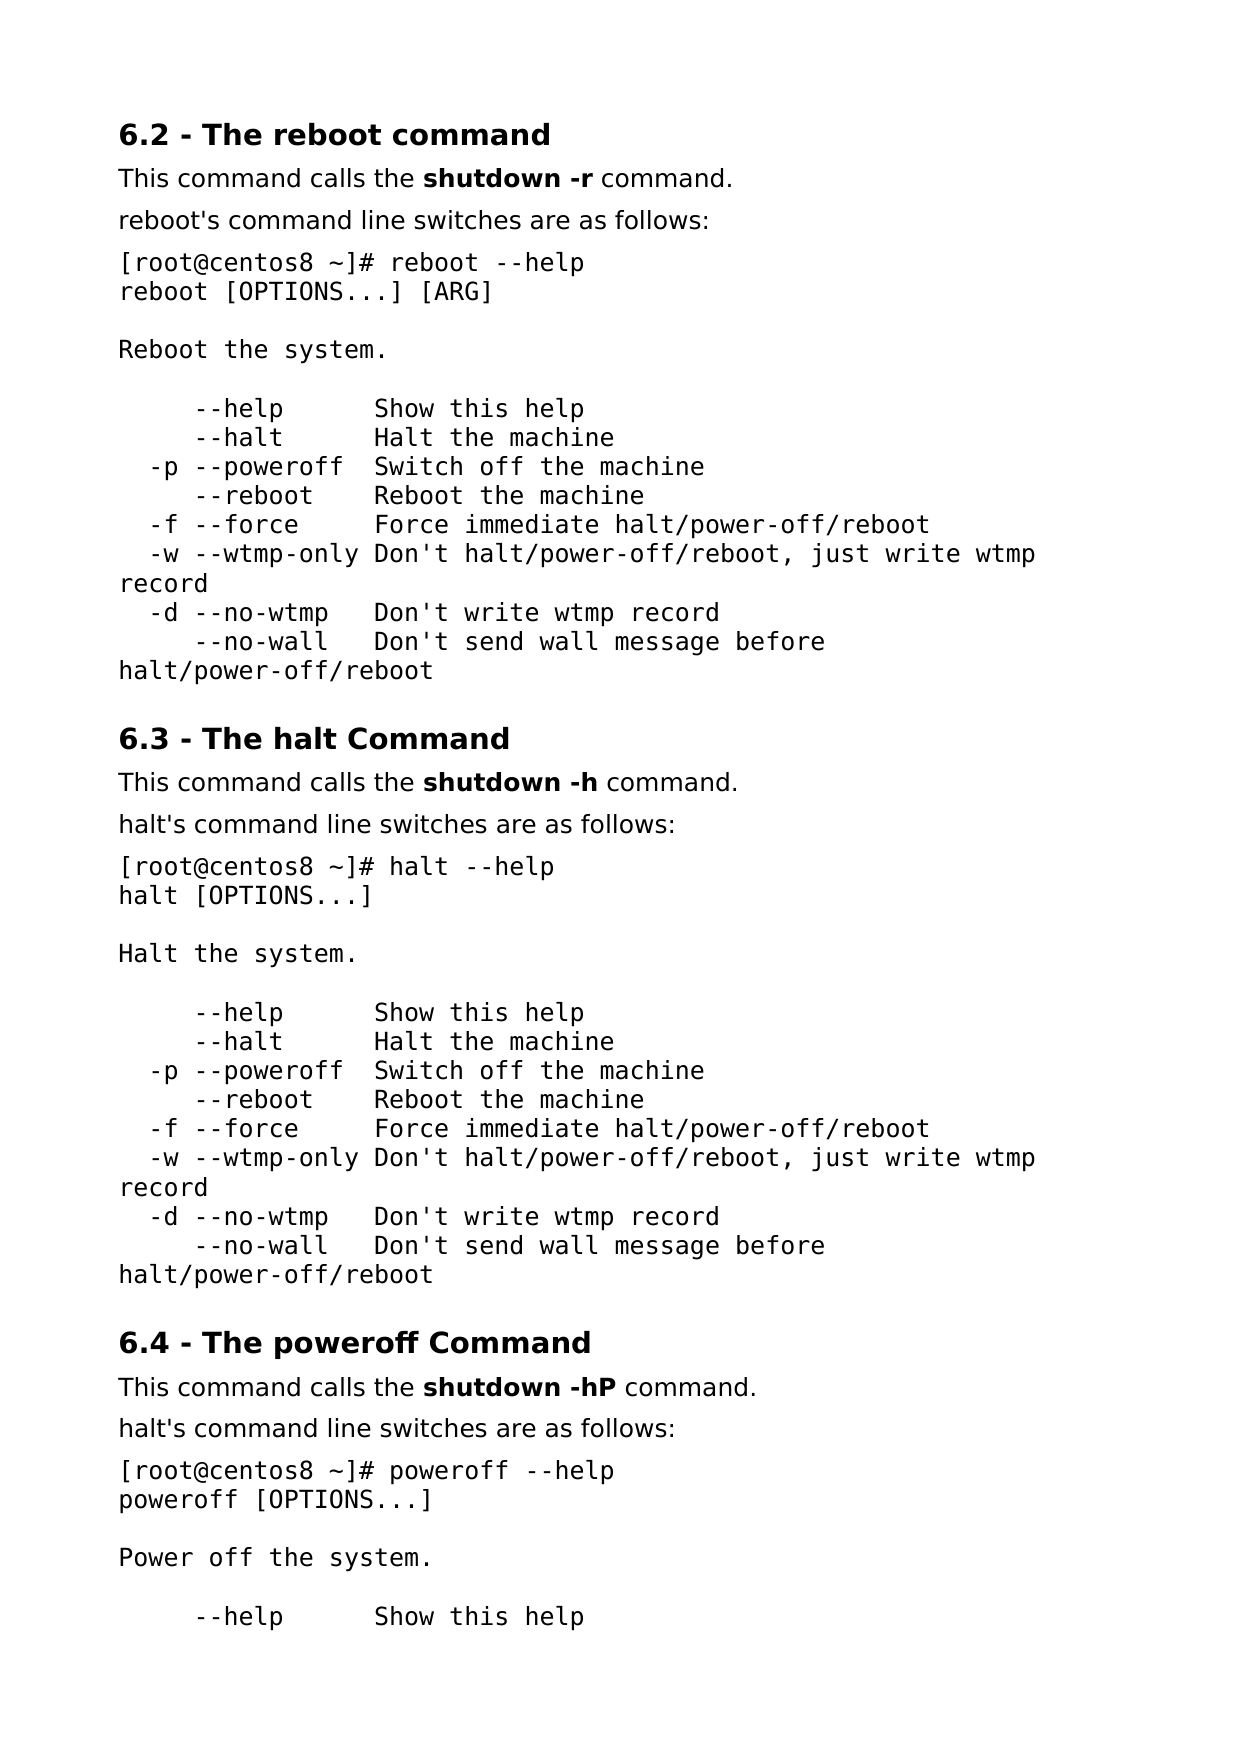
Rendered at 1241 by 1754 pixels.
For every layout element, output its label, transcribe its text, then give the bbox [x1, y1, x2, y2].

subtitle 6.2 - The reboot command [118, 118, 1122, 152]
text [root@centos8 ~]# halt --help halt [OPTIONS...] Halt the system. --help Show this help --halt Halt the machine -p --poweroff Switch off the machine --reboot Reboot the machine -f --force Force immediate halt/power-off/reboot -w --wtmp-only Don't halt/power-off/reboot, just write wtmp record -d --no-wtmp Don't write wtmp record --no-wall Don't send wall message before halt/power-off/reboot [118, 852, 1122, 1289]
text [root@centos8 ~]# reboot --help reboot [OPTIONS...] [ARG] Reboot the system. --help Show this help --halt Halt the machine -p --poweroff Switch off the machine --reboot Reboot the machine -f --force Force immediate halt/power-off/reboot -w --wtmp-only Don't halt/power-off/reboot, just write wtmp record -d --no-wtmp Don't write wtmp record --no-wall Don't send wall message before halt/power-off/reboot [118, 248, 1122, 685]
subtitle 6.3 - The halt Command [118, 722, 1122, 756]
text halt's command line switches are as follows: [118, 810, 1122, 839]
subtitle 6.4 - The poweroff Command [118, 1326, 1122, 1360]
text reboot's command line switches are as follows: [118, 206, 1122, 235]
text [root@centos8 ~]# poweroff --help poweroff [OPTIONS...] Power off the system. --help Show this help [118, 1456, 1122, 1631]
text This command calls the shutdown -r command. [118, 164, 1122, 194]
text halt's command line switches are as follows: [118, 1414, 1122, 1443]
text This command calls the shutdown -hP command. [118, 1373, 1122, 1402]
text This command calls the shutdown -h command. [118, 769, 1122, 798]
